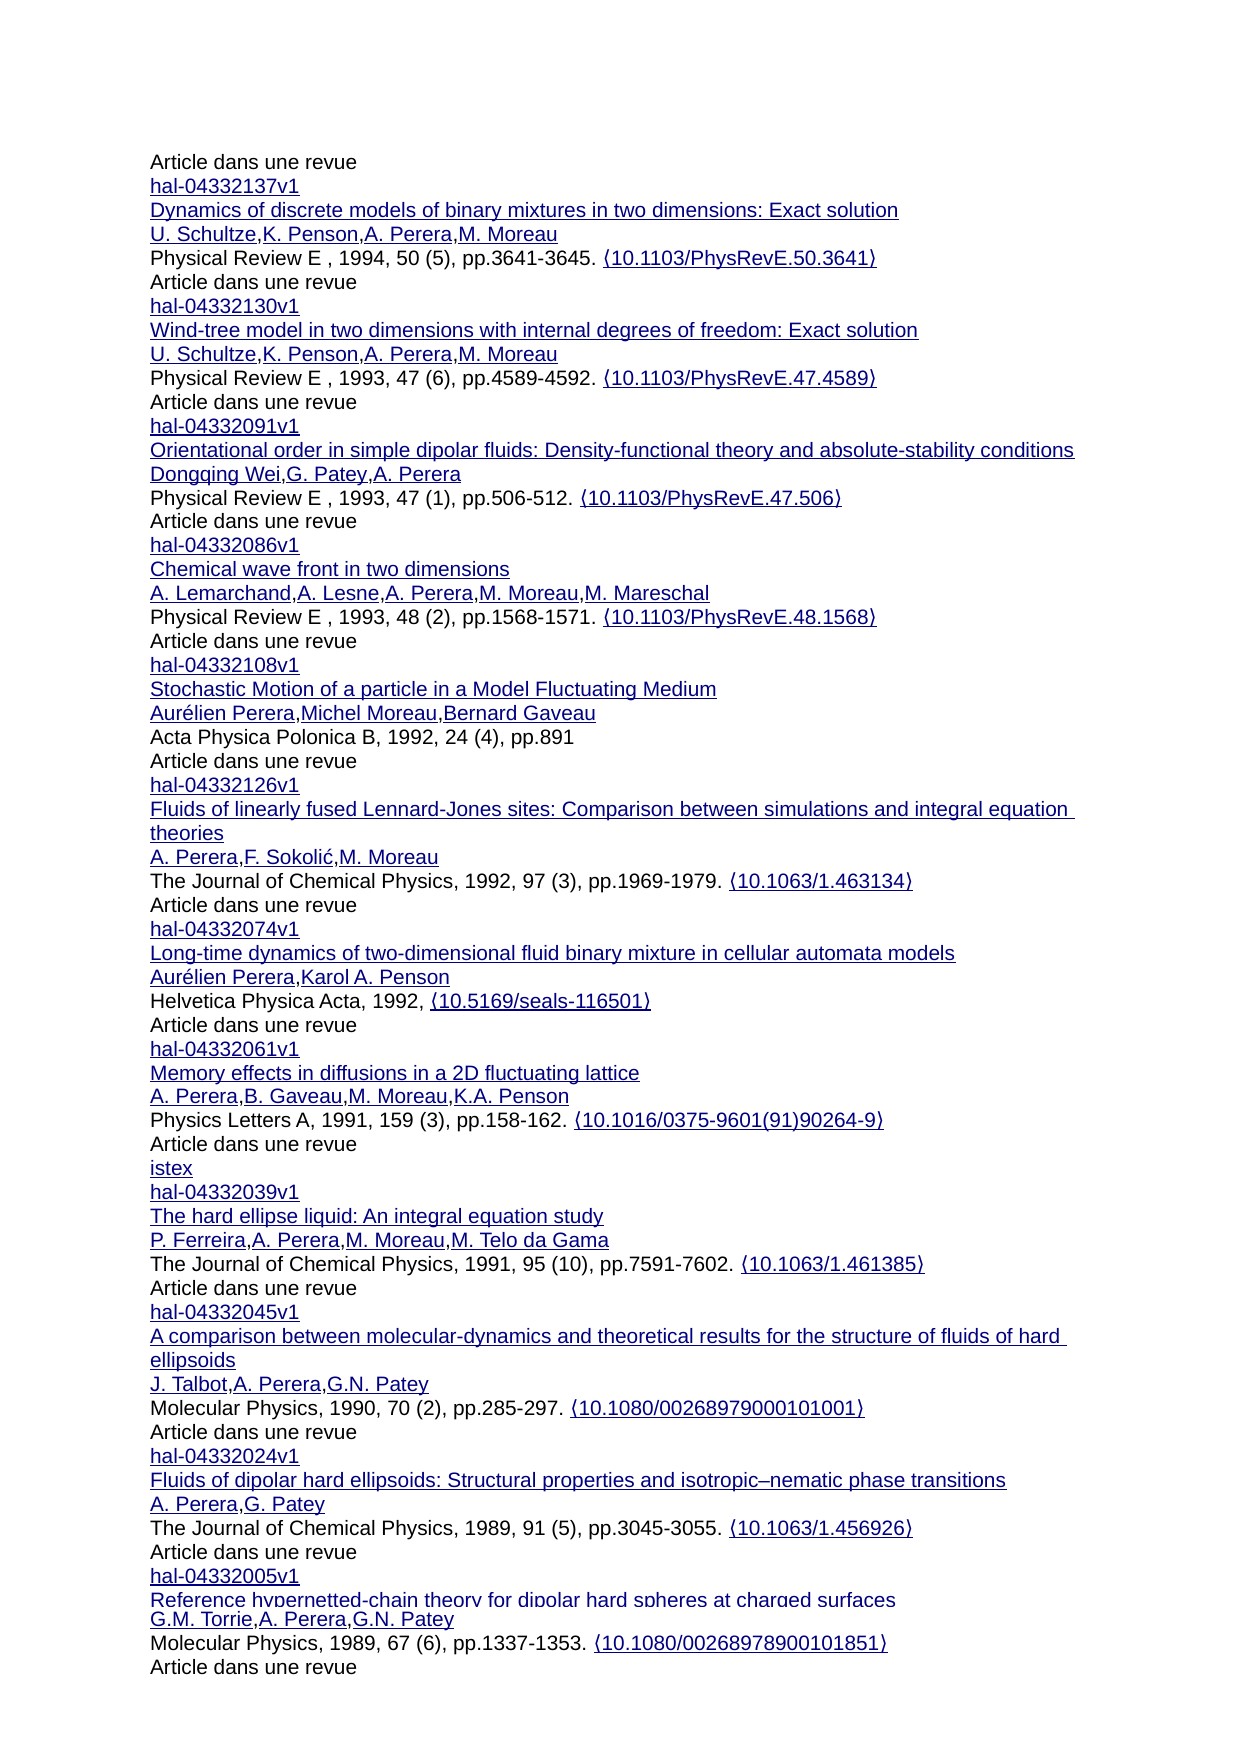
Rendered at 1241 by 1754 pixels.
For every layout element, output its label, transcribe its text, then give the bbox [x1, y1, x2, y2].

table_cell Stochastic Motion of a particle in a Model Fluctuating Medium Aurélien Perera,Michel Moreau,Bernard Gaveau Acta Physica Polonica B, 1992, 24 (4), pp.891 Article dans une revue hal-04332126v1 [150, 677, 1090, 797]
table_cell Fluids of dipolar hard ellipsoids: Structural properties and isotropic–nematic phase transitions A. Perera,G. Patey The Journal of Chemical Physics, 1989, 91 (5), pp.3045-3055. ⟨10.1063/1.456926⟩ Article dans une revue hal-04332005v1 [150, 1468, 1090, 1587]
table_cell The hard ellipse liquid: An integral equation study P. Ferreira,A. Perera,M. Moreau,M. Telo da Gama The Journal of Chemical Physics, 1991, 95 (10), pp.7591-7602. ⟨10.1063/1.461385⟩ Article dans une revue hal-04332045v1 [150, 1204, 1090, 1324]
table_cell Long-time dynamics of two-dimensional fluid binary mixture in cellular automata models Aurélien Perera,Karol A. Penson Helvetica Physica Acta, 1992, ⟨10.5169/seals-116501⟩ Article dans une revue hal-04332061v1 [150, 941, 1090, 1060]
table_cell Article dans une revue hal-04332137v1 [150, 150, 1090, 198]
table_cell Fluids of linearly fused Lennard-Jones sites: Comparison between simulations and integral equation theories A. Perera,F. Sokolić,M. Moreau The Journal of Chemical Physics, 1992, 97 (3), pp.1969-1979. ⟨10.1063/1.463134⟩ Article dans une revue hal-04332074v1 [150, 797, 1090, 941]
table_cell A comparison between molecular-dynamics and theoretical results for the structure of fluids of hard ellipsoids J. Talbot,A. Perera,G.N. Patey Molecular Physics, 1990, 70 (2), pp.285-297. ⟨10.1080/00268979000101001⟩ Article dans une revue hal-04332024v1 [150, 1324, 1090, 1468]
table_cell Chemical wave front in two dimensions A. Lemarchand,A. Lesne,A. Perera,M. Moreau,M. Mareschal Physical Review E , 1993, 48 (2), pp.1568-1571. ⟨10.1103/PhysRevE.48.1568⟩ Article dans une revue hal-04332108v1 [150, 557, 1090, 677]
table_cell Wind-tree model in two dimensions with internal degrees of freedom: Exact solution U. Schultze,K. Penson,A. Perera,M. Moreau Physical Review E , 1993, 47 (6), pp.4589-4592. ⟨10.1103/PhysRevE.47.4589⟩ Article dans une revue hal-04332091v1 [150, 318, 1090, 437]
table_cell Orientational order in simple dipolar fluids: Density-functional theory and absolute-stability conditions Dongqing Wei,G. Patey,A. Perera Physical Review E , 1993, 47 (1), pp.506-512. ⟨10.1103/PhysRevE.47.506⟩ Article dans une revue hal-04332086v1 [150, 438, 1090, 557]
table_cell Reference hypernetted-chain theory for dipolar hard spheres at charged surfaces G.M. Torrie,A. Perera,G.N. Patey Molecular Physics, 1989, 67 (6), pp.1337-1353. ⟨10.1080/00268978900101851⟩ Article dans une revue [150, 1588, 1090, 1679]
table_cell Dynamics of discrete models of binary mixtures in two dimensions: Exact solution U. Schultze,K. Penson,A. Perera,M. Moreau Physical Review E , 1994, 50 (5), pp.3641-3645. ⟨10.1103/PhysRevE.50.3641⟩ Article dans une revue hal-04332130v1 [150, 198, 1090, 318]
table_cell Memory effects in diffusions in a 2D fluctuating lattice A. Perera,B. Gaveau,M. Moreau,K.A. Penson Physics Letters A, 1991, 159 (3), pp.158-162. ⟨10.1016/0375-9601(91)90264-9⟩ Article dans une revue istex hal-04332039v1 [150, 1060, 1090, 1204]
